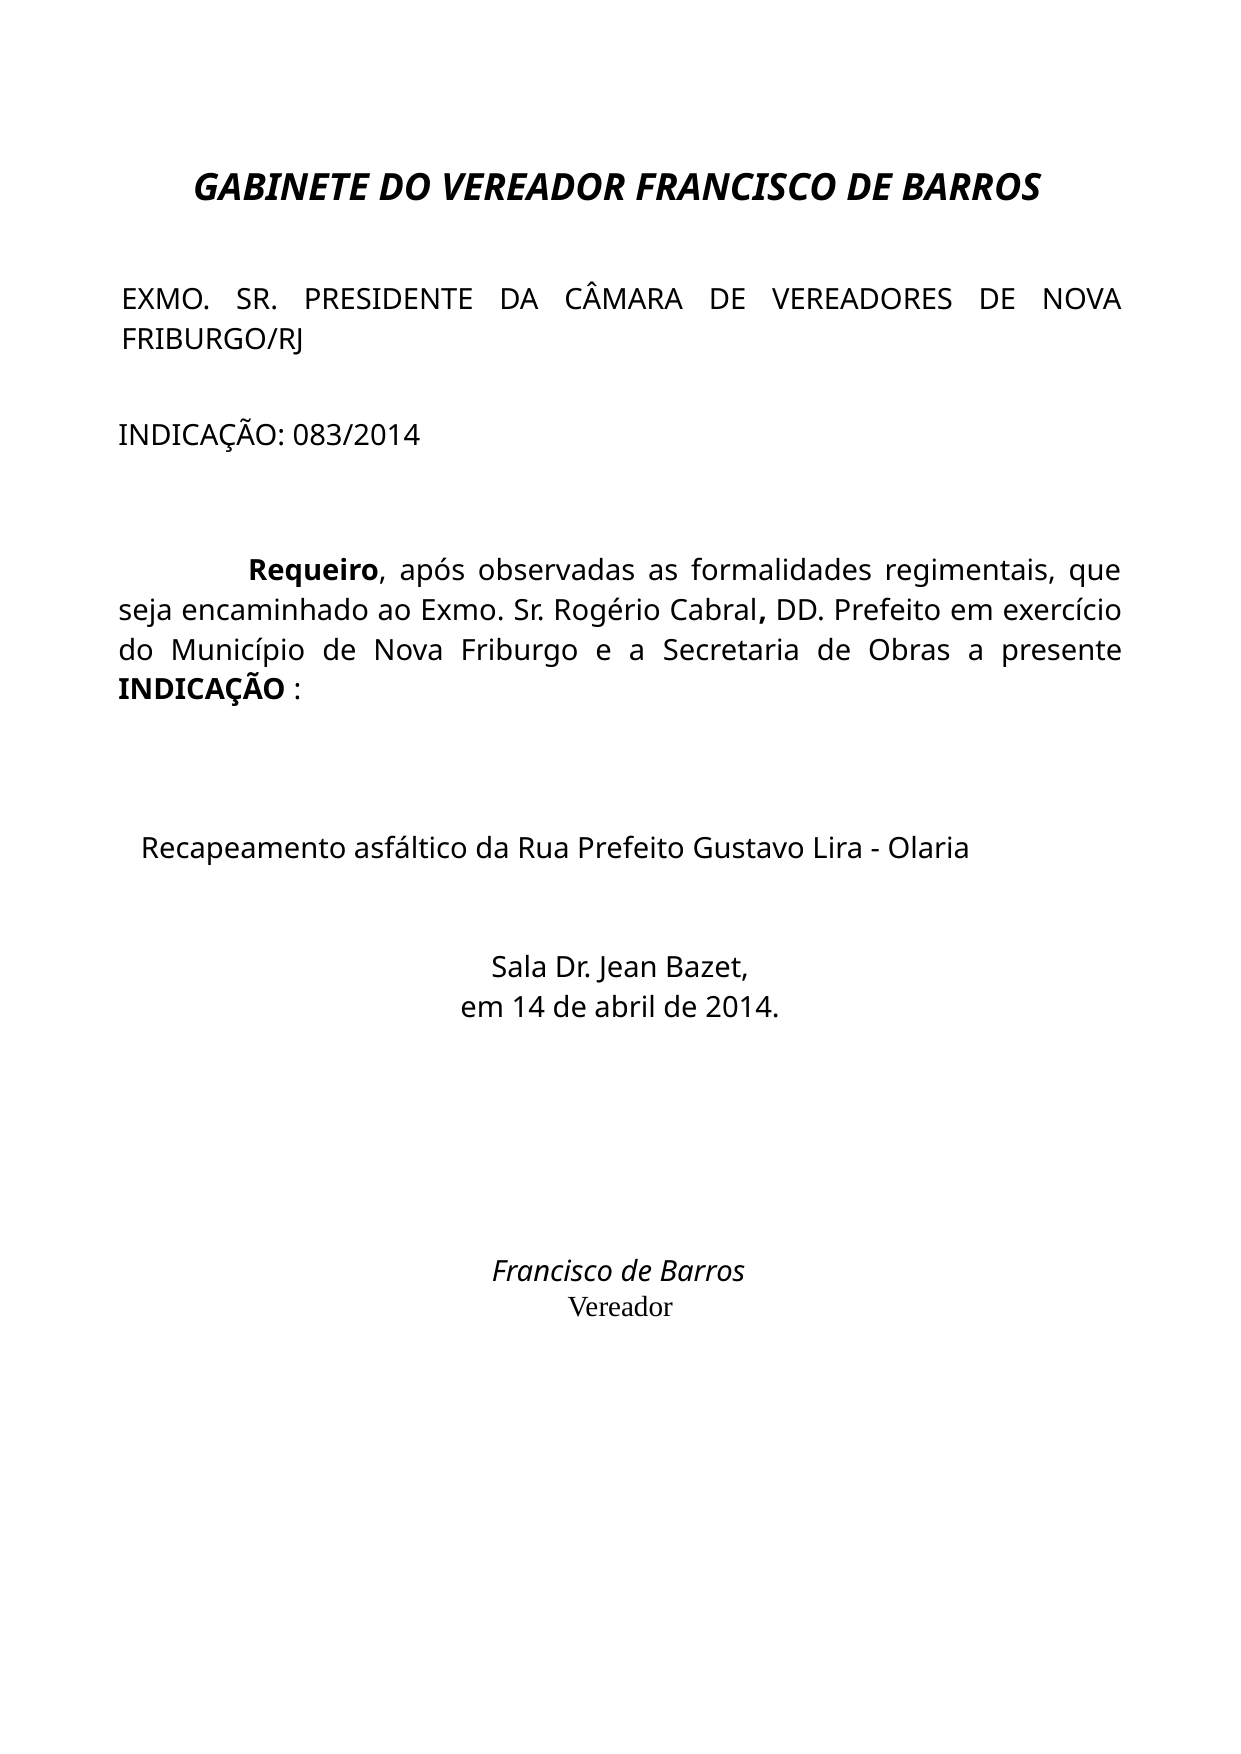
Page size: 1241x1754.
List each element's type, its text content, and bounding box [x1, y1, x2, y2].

text EXMO. SR. PRESIDENTE DA CÂMARA DE VEREADORES DE NOVA FRIBURGO/RJ [121, 279, 1122, 358]
text Francisco de Barros [118, 1250, 1122, 1289]
text Recapeamento asfáltico da Rua Prefeito Gustavo Lira - Olaria [118, 827, 1122, 867]
text em 14 de abril de 2014. [118, 986, 1122, 1026]
text GABINETE DO VEREADOR FRANCISCO DE BARROS [117, 160, 1122, 211]
text Sala Dr. Jean Bazet, [118, 946, 1122, 986]
text Requeiro, após observadas as formalidades regimentais, que seja encaminhado ao Exmo. Sr. Rogério Cabral, DD. Prefeito em exercício do Município de Nova Friburgo e a Secretaria de Obras a presente INDICAÇÃO : [118, 549, 1122, 708]
text INDICAÇÃO: 083/2014 [118, 414, 1122, 454]
text Vereador [118, 1289, 1122, 1323]
